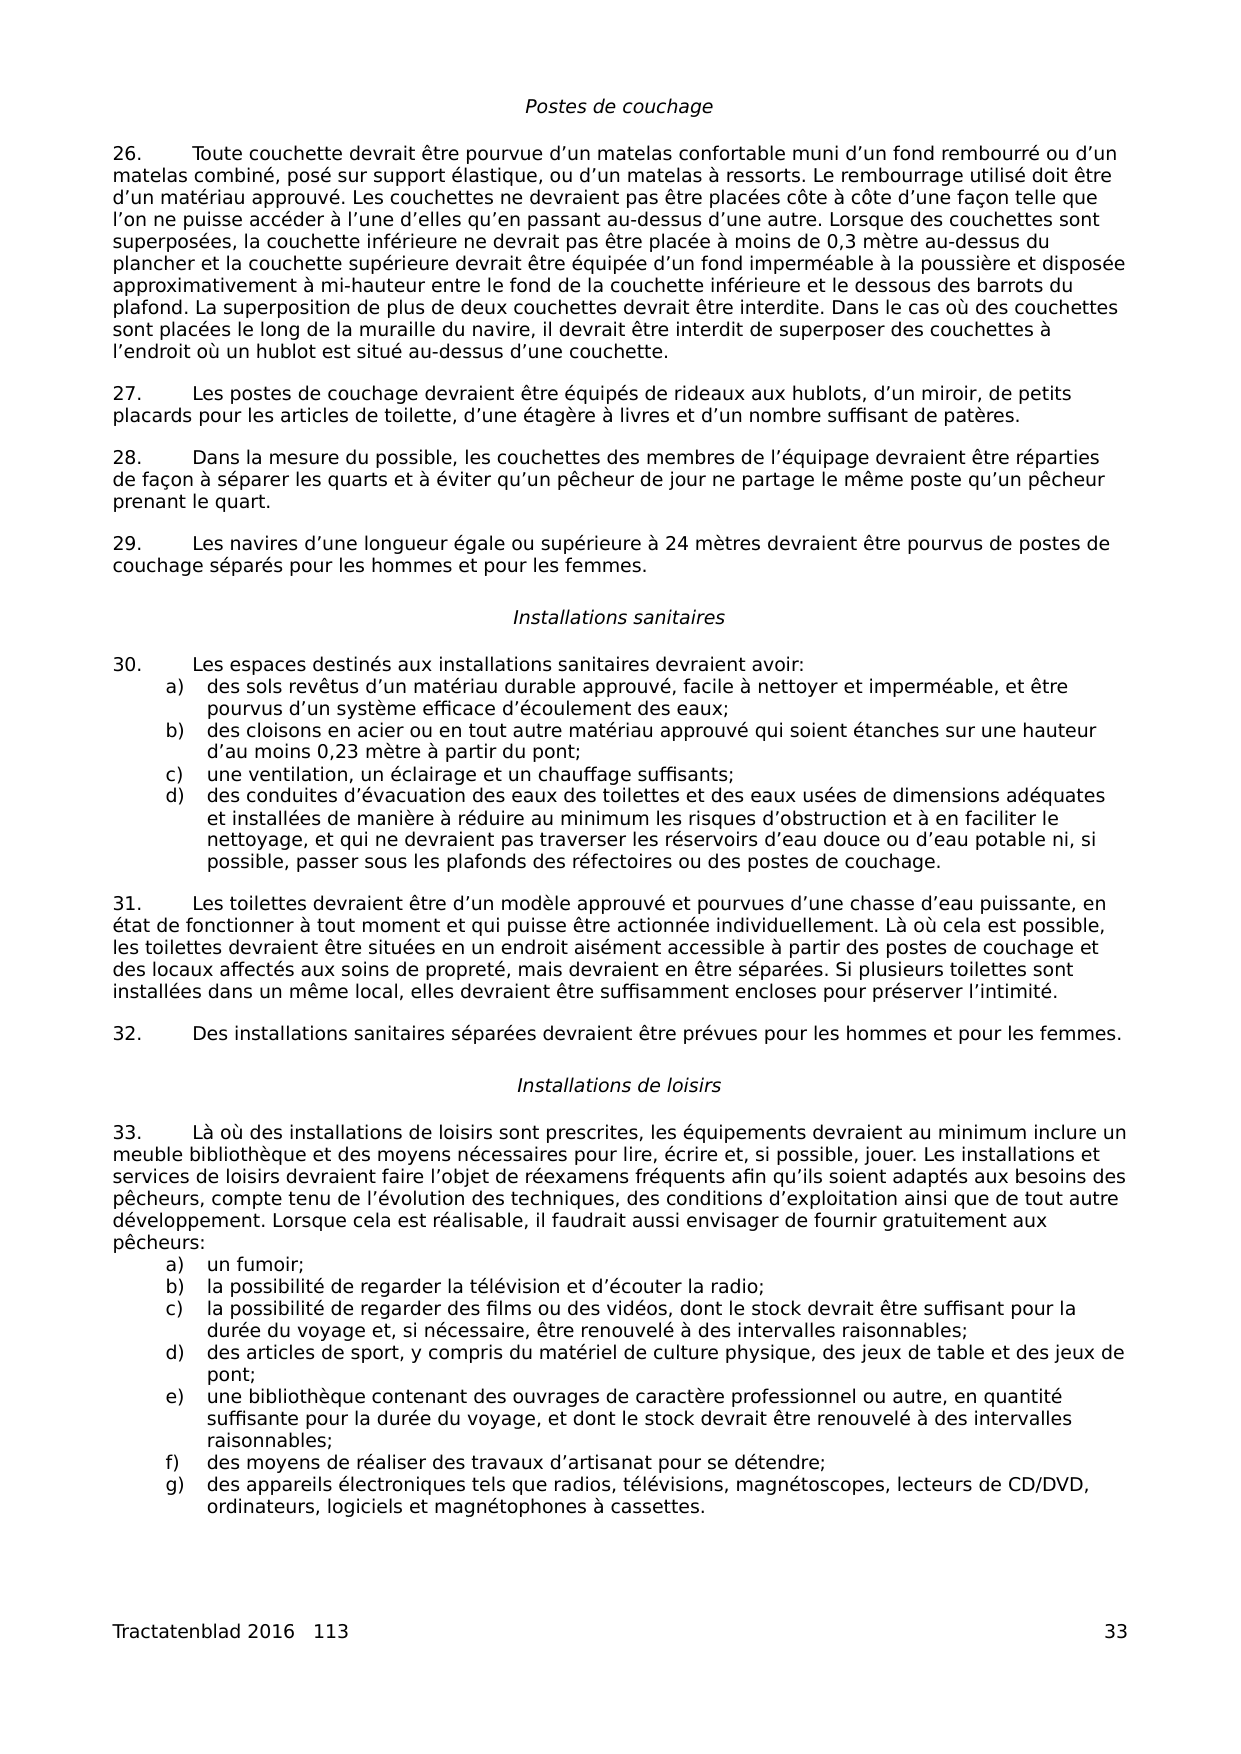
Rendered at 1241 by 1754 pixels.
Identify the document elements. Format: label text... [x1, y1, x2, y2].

text e) une bibliothèque contenant des ouvrages de caractère professionnel ou autre, en quantité suffisante pour la durée du voyage, et dont le stock devrait être renouvelé à des intervalles raisonnables; [165, 1386, 1128, 1452]
text c) la possibilité de regarder des films ou des vidéos, dont le stock devrait être suffisant pour la durée du voyage et, si nécessaire, être renouvelé à des intervalles raisonnables; [165, 1298, 1128, 1342]
text a) des sols revêtus d’un matériau durable approuvé, facile à nettoyer et imperméable, et être pourvus d’un système efficace d’écoulement des eaux; [165, 676, 1128, 719]
text d) des articles de sport, y compris du matériel de culture physique, des jeux de table et des jeux de pont; [165, 1342, 1128, 1386]
text 33. Là où des installations de loisirs sont prescrites, les équipements devraient au minimum inclure un meuble bibliothèque et des moyens nécessaires pour lire, écrire et, si possible, jouer. Les installations et services de loisirs devraient faire l’objet de réexamens fréquents afin qu’ils soient adaptés aux besoins des pêcheurs, compte tenu de l’évolution des techniques, des conditions d’exploitation ainsi que de tout autre développement. Lorsque cela est réalisable, il faudrait aussi envisager de fournir gratuitement aux pêcheurs: [112, 1122, 1128, 1254]
subtitle Installations sanitaires [112, 607, 1128, 628]
text 26. Toute couchette devrait être pourvue d’un matelas confortable muni d’un fond rembourré ou d’un matelas combiné, posé sur support élastique, ou d’un matelas à ressorts. Le rembourrage utilisé doit être d’un matériau approuvé. Les couchettes ne devraient pas être placées côte à côte d’une façon telle que l’on ne puisse accéder à l’une d’elles qu’en passant au-dessus d’une autre. Lorsque des couchettes sont superposées, la couchette inférieure ne devrait pas être placée à moins de 0,3 mètre au-dessus du plancher et la couchette supérieure devrait être équipée d’un fond imperméable à la poussière et disposée approximativement à mi-hauteur entre le fond de la couchette inférieure et le dessous des barrots du plafond. La superposition de plus de deux couchettes devrait être interdite. Dans le cas où des couchettes sont placées le long de la muraille du navire, il devrait être interdit de superposer des couchettes à l’endroit où un hublot est situé au-dessus d’une couchette. [112, 143, 1128, 363]
text 27. Les postes de couchage devraient être équipés de rideaux aux hublots, d’un miroir, de petits placards pour les articles de toilette, d’une étagère à livres et d’un nombre suffisant de patères. [112, 383, 1128, 427]
text g) des appareils électroniques tels que radios, télévisions, magnétoscopes, lecteurs de CD/DVD, ordinateurs, logiciels et magnétophones à cassettes. [165, 1474, 1128, 1518]
text 28. Dans la mesure du possible, les couchettes des membres de l’équipage devraient être réparties de façon à séparer les quarts et à éviter qu’un pêcheur de jour ne partage le même poste qu’un pêcheur prenant le quart. [112, 447, 1128, 513]
text f) des moyens de réaliser des travaux d’artisanat pour se détendre; [165, 1452, 1128, 1474]
text c) une ventilation, un éclairage et un chauffage suffisants; [165, 763, 1128, 785]
text 32. Des installations sanitaires séparées devraient être prévues pour les hommes et pour les femmes. [112, 1023, 1128, 1045]
text 29. Les navires d’une longueur égale ou supérieure à 24 mètres devraient être pourvus de postes de couchage séparés pour les hommes et pour les femmes. [112, 533, 1128, 577]
subtitle Installations de loisirs [112, 1075, 1128, 1097]
text d) des conduites d’évacuation des eaux des toilettes et des eaux usées de dimensions adéquates et installées de manière à réduire au minimum les risques d’obstruction et à en faciliter le nettoyage, et qui ne devraient pas traverser les réservoirs d’eau douce ou d’eau potable ni, si possible, passer sous les plafonds des réfectoires ou des postes de couchage. [165, 785, 1128, 873]
text 31. Les toilettes devraient être d’un modèle approuvé et pourvues d’une chasse d’eau puissante, en état de fonctionner à tout moment et qui puisse être actionnée individuellement. Là où cela est possible, les toilettes devraient être situées en un endroit aisément accessible à partir des postes de couchage et des locaux affectés aux soins de propreté, mais devraient en être séparées. Si plusieurs toilettes sont installées dans un même local, elles devraient être suffisamment encloses pour préserver l’intimité. [112, 893, 1128, 1003]
text b) la possibilité de regarder la télévision et d’écouter la radio; [165, 1276, 1128, 1298]
text b) des cloisons en acier ou en tout autre matériau approuvé qui soient étanches sur une hauteur d’au moins 0,23 mètre à partir du pont; [165, 719, 1128, 763]
subtitle Postes de couchage [112, 96, 1128, 118]
text 30. Les espaces destinés aux installations sanitaires devraient avoir: [112, 653, 1128, 676]
text a) un fumoir; [165, 1254, 1128, 1276]
